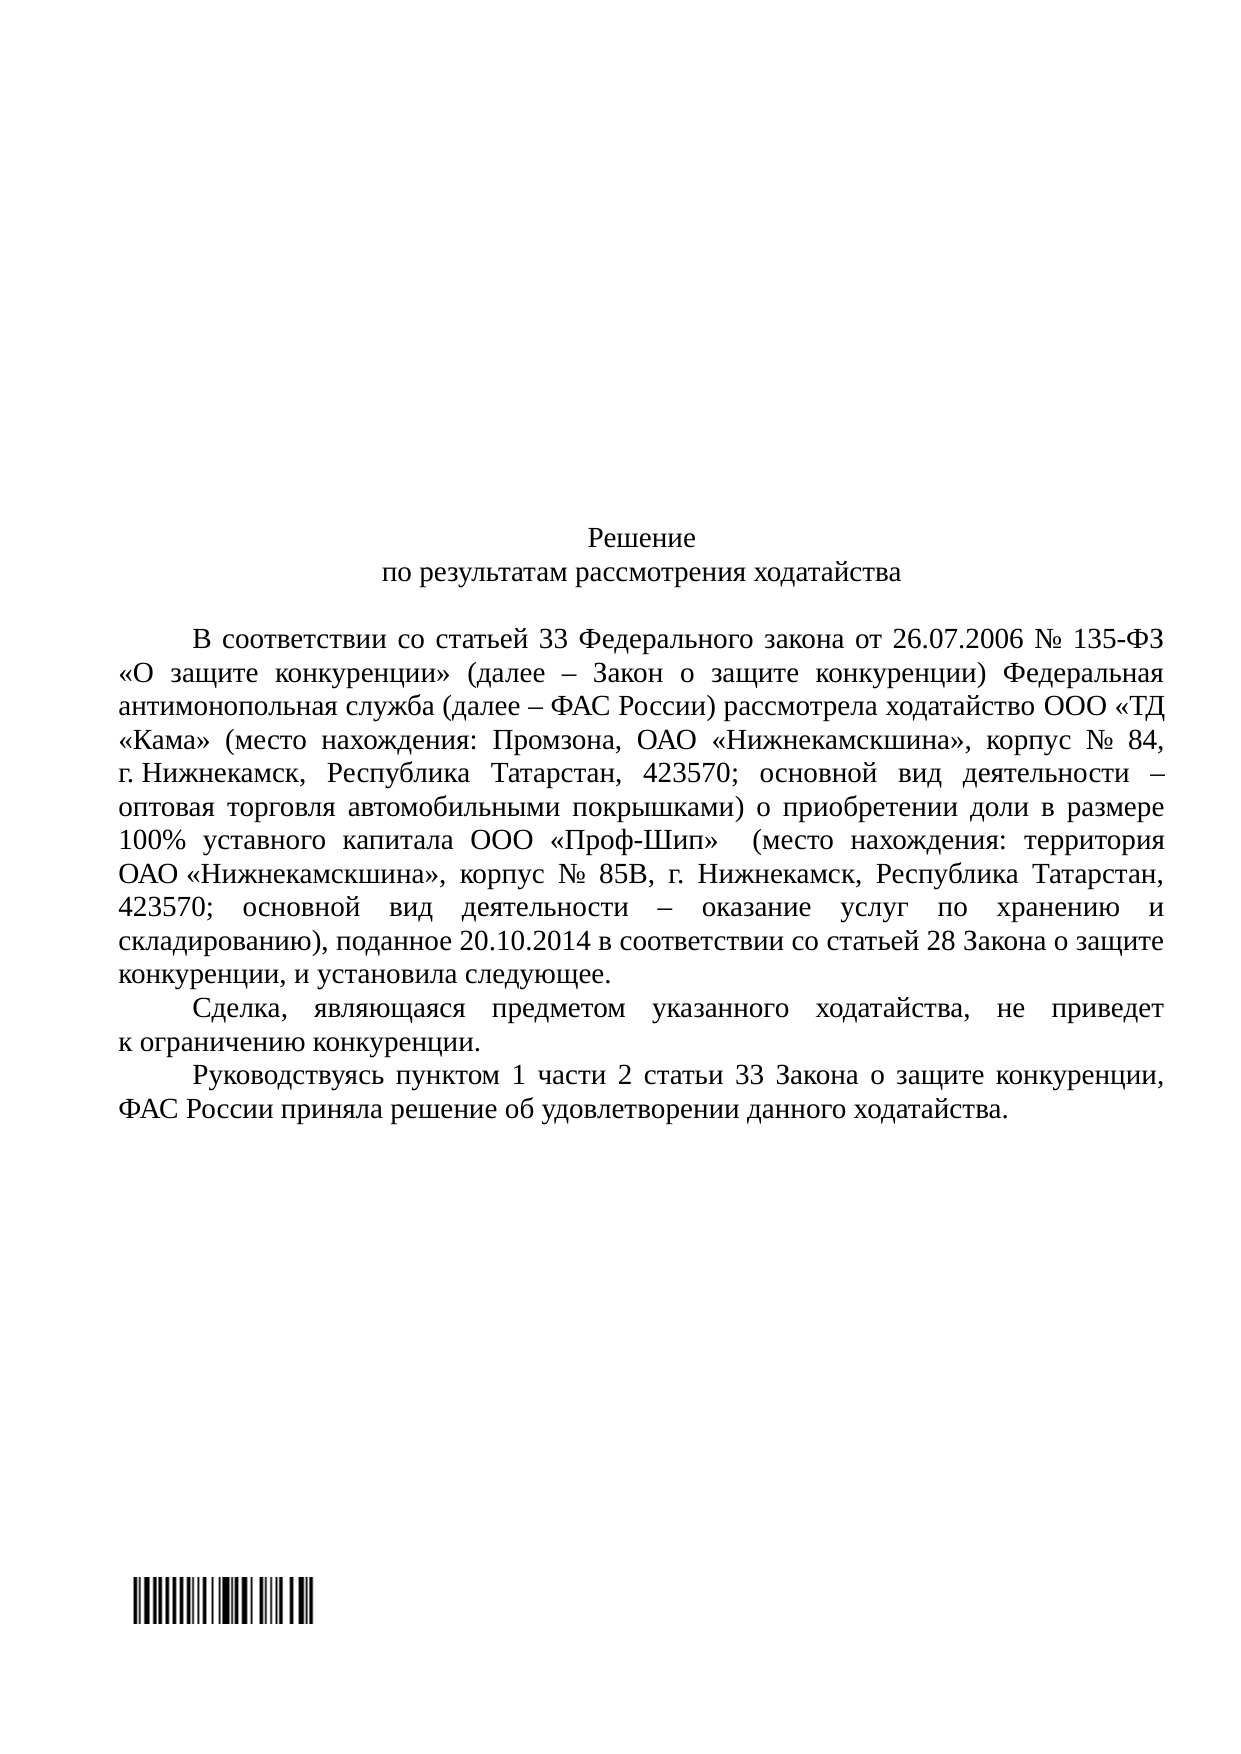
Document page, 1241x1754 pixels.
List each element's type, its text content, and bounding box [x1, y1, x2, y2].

text по результатам рассмотрения ходатайства [118, 554, 1165, 588]
picture [118, 1577, 331, 1624]
text Руководствуясь пунктом 1 части 2 статьи 33 Закона о защите конкуренции, ФАС России приняла решение об удовлетворении данного ходатайства. [118, 1057, 1165, 1124]
text Сделка, являющаяся предметом указанного ходатайства, не приведет к ограничению конкуренции. [118, 990, 1165, 1057]
text В соответствии со статьей 33 Федерального закона от 26.07.2006 № 135-ФЗ «О защите конкуренции» (далее – Закон о защите конкуренции) Федеральная антимонопольная служба (далее – ФАС России) рассмотрела ходатайство ООО «ТД «Кама» (место нахождения: Промзона, ОАО «Нижнекамскшина», корпус № 84, г. Нижнекамск, Республика Татарстан, 423570; основной вид деятельности – оптовая торговля автомобильными покрышками) о приобретении доли в размере 100% уставного капитала ООО «Проф-Шип» (место нахождения: территория ОАО «Нижнекамскшина», корпус № 85В, г. Нижнекамск, Республика Татарстан, 423570; основной вид деятельности – оказание услуг по хранению и складированию), поданное 20.10.2014 в соответствии со статьей 28 Закона о защите конкуренции, и установила следующее. [118, 621, 1165, 990]
text Решение [118, 521, 1165, 554]
